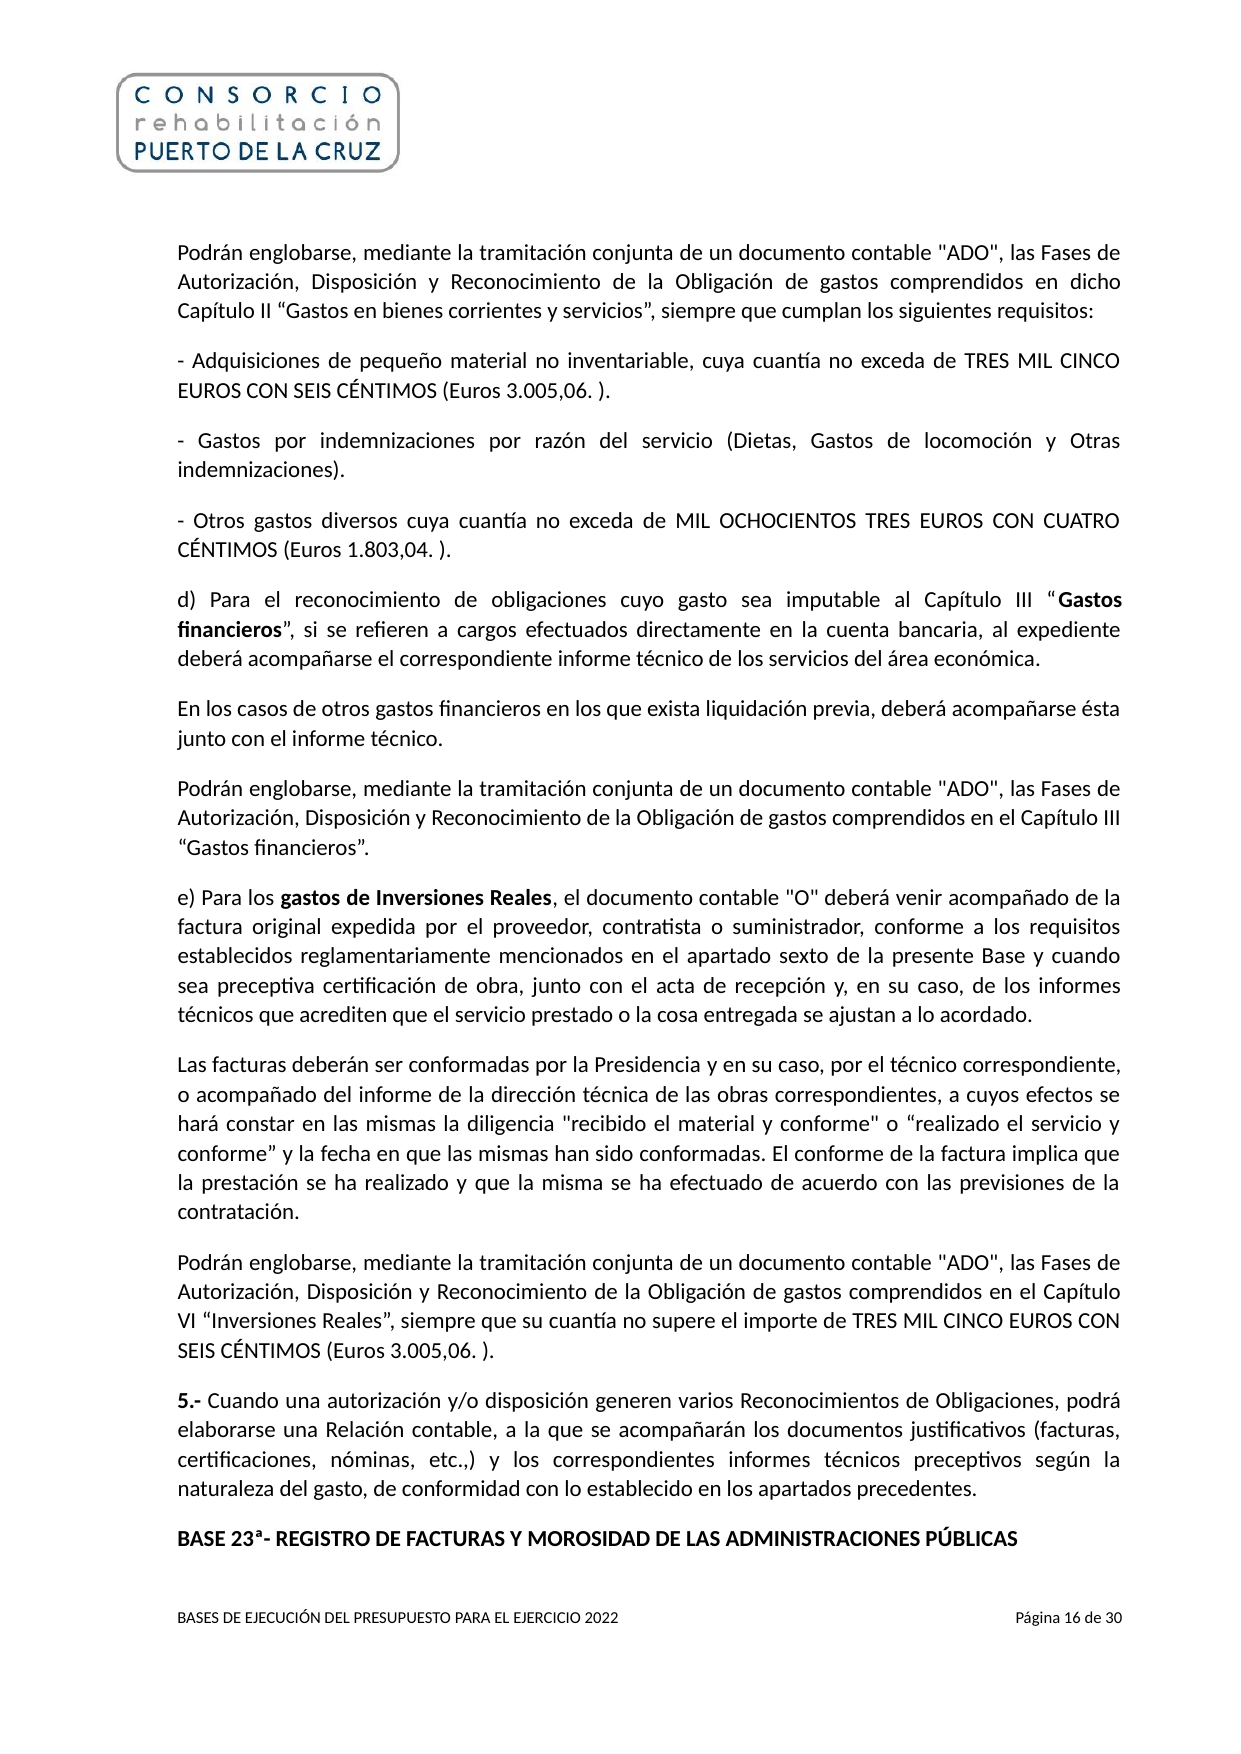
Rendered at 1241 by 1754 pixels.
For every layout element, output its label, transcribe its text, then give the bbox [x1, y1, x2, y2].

subtitle BASE 23ª- REGISTRO DE FACTURAS Y MOROSIDAD DE LAS ADMINISTRACIONES PÚBLICAS [177, 1523, 1122, 1552]
subtitle - Otros gastos diversos cuya cuantía no exceda de MIL OCHOCIENTOS TRES EUROS CON CUATRO CÉNTIMOS (Euros 1.803,04. ). [177, 504, 1122, 563]
subtitle - Gastos por indemnizaciones por razón del servicio (Dietas, Gastos de locomoción y Otras indemnizaciones). [177, 425, 1122, 483]
subtitle Podrán englobarse, mediante la tramitación conjunta de un documento contable "ADO", las Fases de Autorización, Disposición y Reconocimiento de la Obligación de gastos comprendidos en el Capítulo III “Gastos financieros”. [177, 772, 1122, 861]
subtitle d) Para el reconocimiento de obligaciones cuyo gasto sea imputable al Capítulo III “Gastos financieros”, si se refieren a cargos efectuados directamente en la cuenta bancaria, al expediente deberá acompañarse el correspondiente informe técnico de los servicios del área económica. [177, 584, 1122, 672]
subtitle En los casos de otros gastos financieros en los que exista liquidación previa, deberá acompañarse ésta junto con el informe técnico. [177, 693, 1122, 752]
subtitle Las facturas deberán ser conformadas por la Presidencia y en su caso, por el técnico correspondiente, o acompañado del informe de la dirección técnica de las obras correspondientes, a cuyos efectos se hará constar en las mismas la diligencia "recibido el material y conforme" o “realizado el servicio y conforme” y la fecha en que las mismas han sido conformadas. El conforme de la factura implica que la prestación se ha realizado y que la misma se ha efectuado de acuerdo con las previsiones de la contratación. [177, 1049, 1122, 1225]
subtitle - Adquisiciones de pequeño material no inventariable, cuya cuantía no exceda de TRES MIL CINCO EUROS CON SEIS CÉNTIMOS (Euros 3.005,06. ). [177, 345, 1122, 404]
subtitle Podrán englobarse, mediante la tramitación conjunta de un documento contable "ADO", las Fases de Autorización, Disposición y Reconocimiento de la Obligación de gastos comprendidos en dicho Capítulo II “Gastos en bienes corrientes y servicios”, siempre que cumplan los siguientes requisitos: [177, 236, 1122, 324]
subtitle e) Para los gastos de Inversiones Reales, el documento contable "O" deberá venir acompañado de la factura original expedida por el proveedor, contratista o suministrador, conforme a los requisitos establecidos reglamentariamente mencionados en el apartado sexto de la presente Base y cuando sea preceptiva certificación de obra, junto con el acta de recepción y, en su caso, de los informes técnicos que acrediten que el servicio prestado o la cosa entregada se ajustan a lo acordado. [177, 881, 1122, 1028]
subtitle Podrán englobarse, mediante la tramitación conjunta de un documento contable "ADO", las Fases de Autorización, Disposición y Reconocimiento de la Obligación de gastos comprendidos en el Capítulo VI “Inversiones Reales”, siempre que su cuantía no supere el importe de TRES MIL CINCO EUROS CON SEIS CÉNTIMOS (Euros 3.005,06. ). [177, 1246, 1122, 1364]
subtitle 5.- Cuando una autorización y/o disposición generen varios Reconocimientos de Obligaciones, podrá elaborarse una Relación contable, a la que se acompañarán los documentos justificativos (facturas, certificaciones, nóminas, etc.,) y los correspondientes informes técnicos preceptivos según la naturaleza del gasto, de conformidad con lo establecido en los apartados precedentes. [177, 1384, 1122, 1502]
